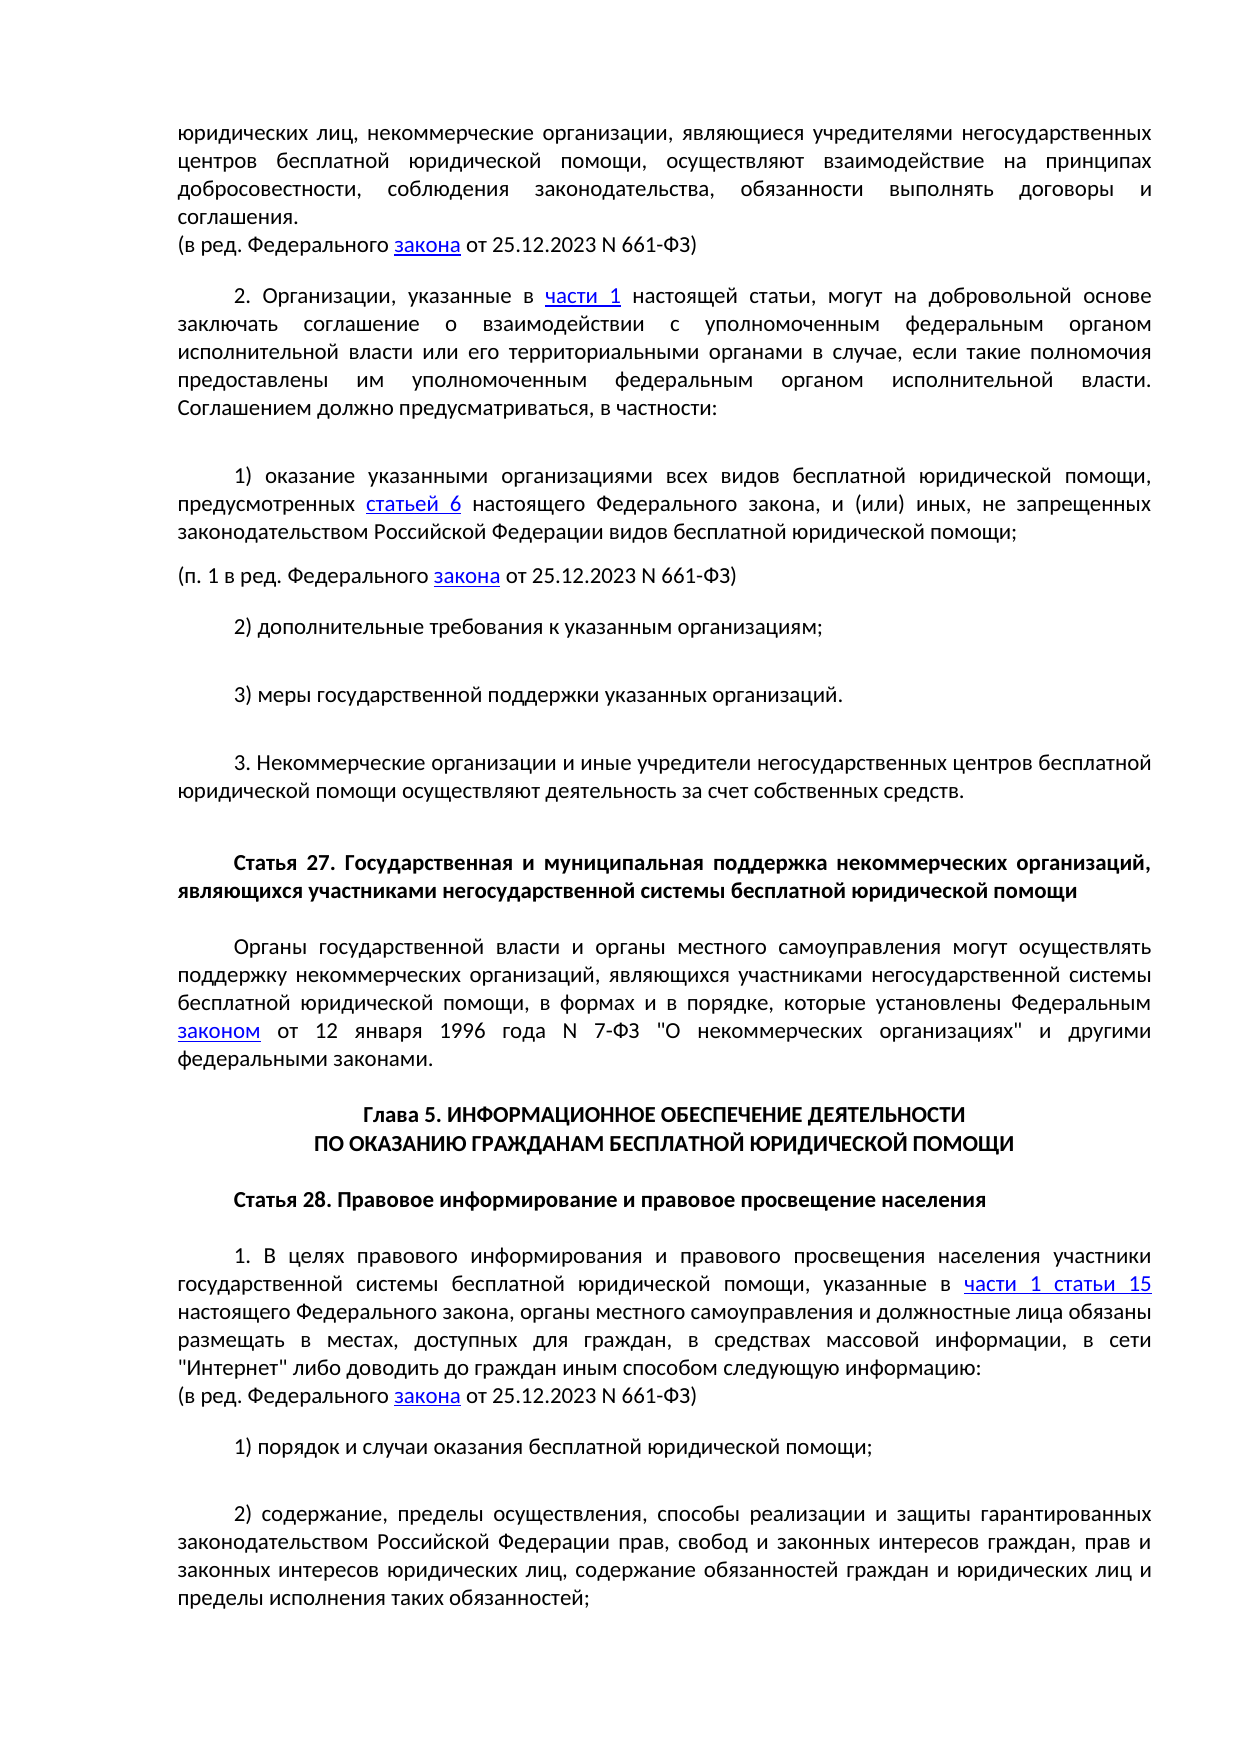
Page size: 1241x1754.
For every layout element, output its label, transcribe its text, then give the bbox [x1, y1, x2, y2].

text (в ред. Федерального закона от 25.12.2023 N 661-ФЗ) [177, 1381, 1152, 1409]
text 2) содержание, пределы осуществления, способы реализации и защиты гарантированных законодательством Российской Федерации прав, свобод и законных интересов граждан, прав и законных интересов юридических лиц, содержание обязанностей граждан и юридических лиц и пределы исполнения таких обязанностей; [177, 1499, 1152, 1611]
text 3. Некоммерческие организации и иные учредители негосударственных центров бесплатной юридической помощи осуществляют деятельность за счет собственных средств. [177, 748, 1152, 804]
text 1) порядок и случаи оказания бесплатной юридической помощи; [177, 1432, 1152, 1460]
text (п. 1 в ред. Федерального закона от 25.12.2023 N 661-ФЗ) [177, 562, 1152, 589]
title Статья 28. Правовое информирование и правовое просвещение населения [177, 1185, 1152, 1213]
text 2. Организации, указанные в части 1 настоящей статьи, могут на добровольной основе заключать соглашение о взаимодействии с уполномоченным федеральным органом исполнительной власти или его территориальными органами в случае, если такие полномочия предоставлены им уполномоченным федеральным органом исполнительной власти. Соглашением должно предусматриваться, в частности: [177, 281, 1152, 421]
title Статья 27. Государственная и муниципальная поддержка некоммерческих организаций, являющихся участниками негосударственной системы бесплатной юридической помощи [177, 848, 1152, 904]
text 1. В целях правового информирования и правового просвещения населения участники государственной системы бесплатной юридической помощи, указанные в части 1 статьи 15 настоящего Федерального закона, органы местного самоуправления и должностные лица обязаны размещать в местах, доступных для граждан, в средствах массовой информации, в сети "Интернет" либо доводить до граждан иным способом следующую информацию: [177, 1241, 1152, 1381]
title Глава 5. ИНФОРМАЦИОННОЕ ОБЕСПЕЧЕНИЕ ДЕЯТЕЛЬНОСТИ [177, 1101, 1152, 1129]
title ПО ОКАЗАНИЮ ГРАЖДАНАМ БЕСПЛАТНОЙ ЮРИДИЧЕСКОЙ ПОМОЩИ [177, 1129, 1152, 1157]
text 3) меры государственной поддержки указанных организаций. [177, 680, 1152, 708]
text (в ред. Федерального закона от 25.12.2023 N 661-ФЗ) [177, 230, 1152, 258]
text 2) дополнительные требования к указанным организациям; [177, 612, 1152, 641]
text 1) оказание указанными организациями всех видов бесплатной юридической помощи, предусмотренных статьей 6 настоящего Федерального закона, и (или) иных, не запрещенных законодательством Российской Федерации видов бесплатной юридической помощи; [177, 461, 1152, 545]
text Органы государственной власти и органы местного самоуправления могут осуществлять поддержку некоммерческих организаций, являющихся участниками негосударственной системы бесплатной юридической помощи, в формах и в порядке, которые установлены Федеральным законом от 12 января 1996 года N 7-ФЗ "О некоммерческих организациях" и другими федеральными законами. [177, 932, 1152, 1073]
text юридических лиц, некоммерческие организации, являющиеся учредителями негосударственных центров бесплатной юридической помощи, осуществляют взаимодействие на принципах добросовестности, соблюдения законодательства, обязанности выполнять договоры и соглашения. [177, 118, 1152, 230]
